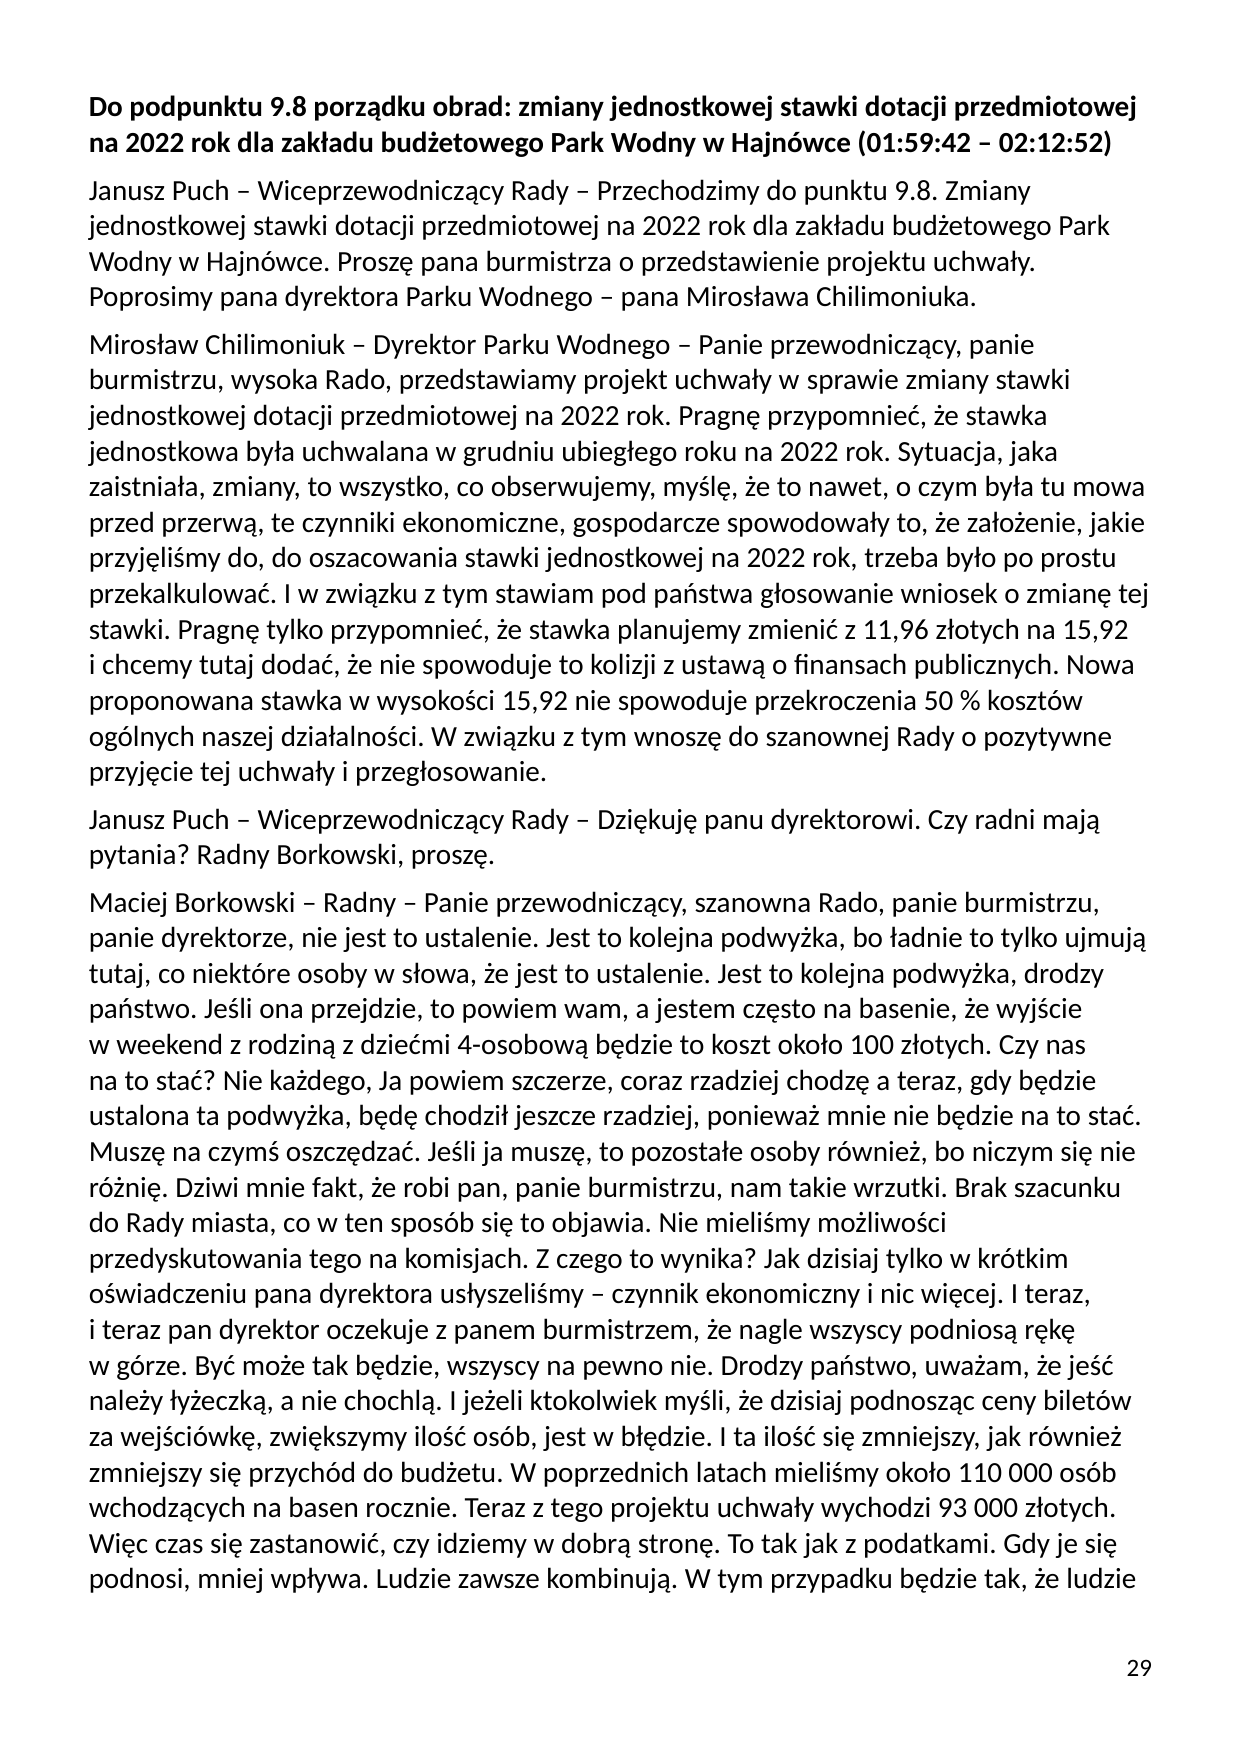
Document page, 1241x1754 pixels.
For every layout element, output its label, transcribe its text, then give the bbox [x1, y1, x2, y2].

text Janusz Puch – Wiceprzewodniczący Rady – Przechodzimy do punktu 9.8. Zmiany jednostkowej stawki dotacji przedmiotowej na 2022 rok dla zakładu budżetowego Park Wodny w Hajnówce. Proszę pana burmistrza o przedstawienie projektu uchwały. Poprosimy pana dyrektora Parku Wodnego – pana Mirosława Chilimoniuka. [88, 172, 1152, 314]
text Janusz Puch – Wiceprzewodniczący Rady – Dziękuję panu dyrektorowi. Czy radni mają pytania? Radny Borkowski, proszę. [88, 801, 1152, 872]
text Mirosław Chilimoniuk – Dyrektor Parku Wodnego – Panie przewodniczący, panie burmistrzu, wysoka Rado, przedstawiamy projekt uchwały w sprawie zmiany stawki jednostkowej dotacji przedmiotowej na 2022 rok. Pragnę przypomnieć, że stawka jednostkowa była uchwalana w grudniu ubiegłego roku na 2022 rok. Sytuacja, jaka zaistniała, zmiany, to wszystko, co obserwujemy, myślę, że to nawet, o czym była tu mowa przed przerwą, te czynniki ekonomiczne, gospodarcze spowodowały to, że założenie, jakie przyjęliśmy do, do oszacowania stawki jednostkowej na 2022 rok, trzeba było po prostu przekalkulować. I w związku z tym stawiam pod państwa głosowanie wniosek o zmianę tej stawki. Pragnę tylko przypomnieć, że stawka planujemy zmienić z 11,96 złotych na 15,92 i chcemy tutaj dodać, że nie spowoduje to kolizji z ustawą o finansach publicznych. Nowa proponowana stawka w wysokości 15,92 nie spowoduje przekroczenia 50 % kosztów ogólnych naszej działalności. W związku z tym wnoszę do szanownej Rady o pozytywne przyjęcie tej uchwały i przegłosowanie. [88, 326, 1152, 789]
text Maciej Borkowski – Radny – Panie przewodniczący, szanowna Rado, panie burmistrzu, panie dyrektorze, nie jest to ustalenie. Jest to kolejna podwyżka, bo ładnie to tylko ujmują tutaj, co niektóre osoby w słowa, że jest to ustalenie. Jest to kolejna podwyżka, drodzy państwo. Jeśli ona przejdzie, to powiem wam, a jestem często na basenie, że wyjście w weekend z rodziną z dziećmi 4-osobową będzie to koszt około 100 złotych. Czy nas na to stać? Nie każdego, Ja powiem szczerze, coraz rzadziej chodzę a teraz, gdy będzie ustalona ta podwyżka, będę chodził jeszcze rzadziej, ponieważ mnie nie będzie na to stać. Muszę na czymś oszczędzać. Jeśli ja muszę, to pozostałe osoby również, bo niczym się nie różnię. Dziwi mnie fakt, że robi pan, panie burmistrzu, nam takie wrzutki. Brak szacunku do Rady miasta, co w ten sposób się to objawia. Nie mieliśmy możliwości przedyskutowania tego na komisjach. Z czego to wynika? Jak dzisiaj tylko w krótkim oświadczeniu pana dyrektora usłyszeliśmy – czynnik ekonomiczny i nic więcej. I teraz, i teraz pan dyrektor oczekuje z panem burmistrzem, że nagle wszyscy podniosą rękę w górze. Być może tak będzie, wszyscy na pewno nie. Drodzy państwo, uważam, że jeść należy łyżeczką, a nie chochlą. I jeżeli ktokolwiek myśli, że dzisiaj podnosząc ceny biletów za wejściówkę, zwiększymy ilość osób, jest w błędzie. I ta ilość się zmniejszy, jak również zmniejszy się przychód do budżetu. W poprzednich latach mieliśmy około 110 000 osób wchodzących na basen rocznie. Teraz z tego projektu uchwały wychodzi 93 000 złotych. Więc czas się zastanowić, czy idziemy w dobrą stronę. To tak jak z podatkami. Gdy je się podnosi, mniej wpływa. Ludzie zawsze kombinują. W tym przypadku będzie tak, że ludzie [88, 884, 1152, 1596]
subtitle Do podpunktu 9.8 porządku obrad: zmiany jednostkowej stawki dotacji przedmiotowej na 2022 rok dla zakładu budżetowego Park Wodny w Hajnówce (01:59:42 – 02:12:52) [88, 88, 1152, 160]
